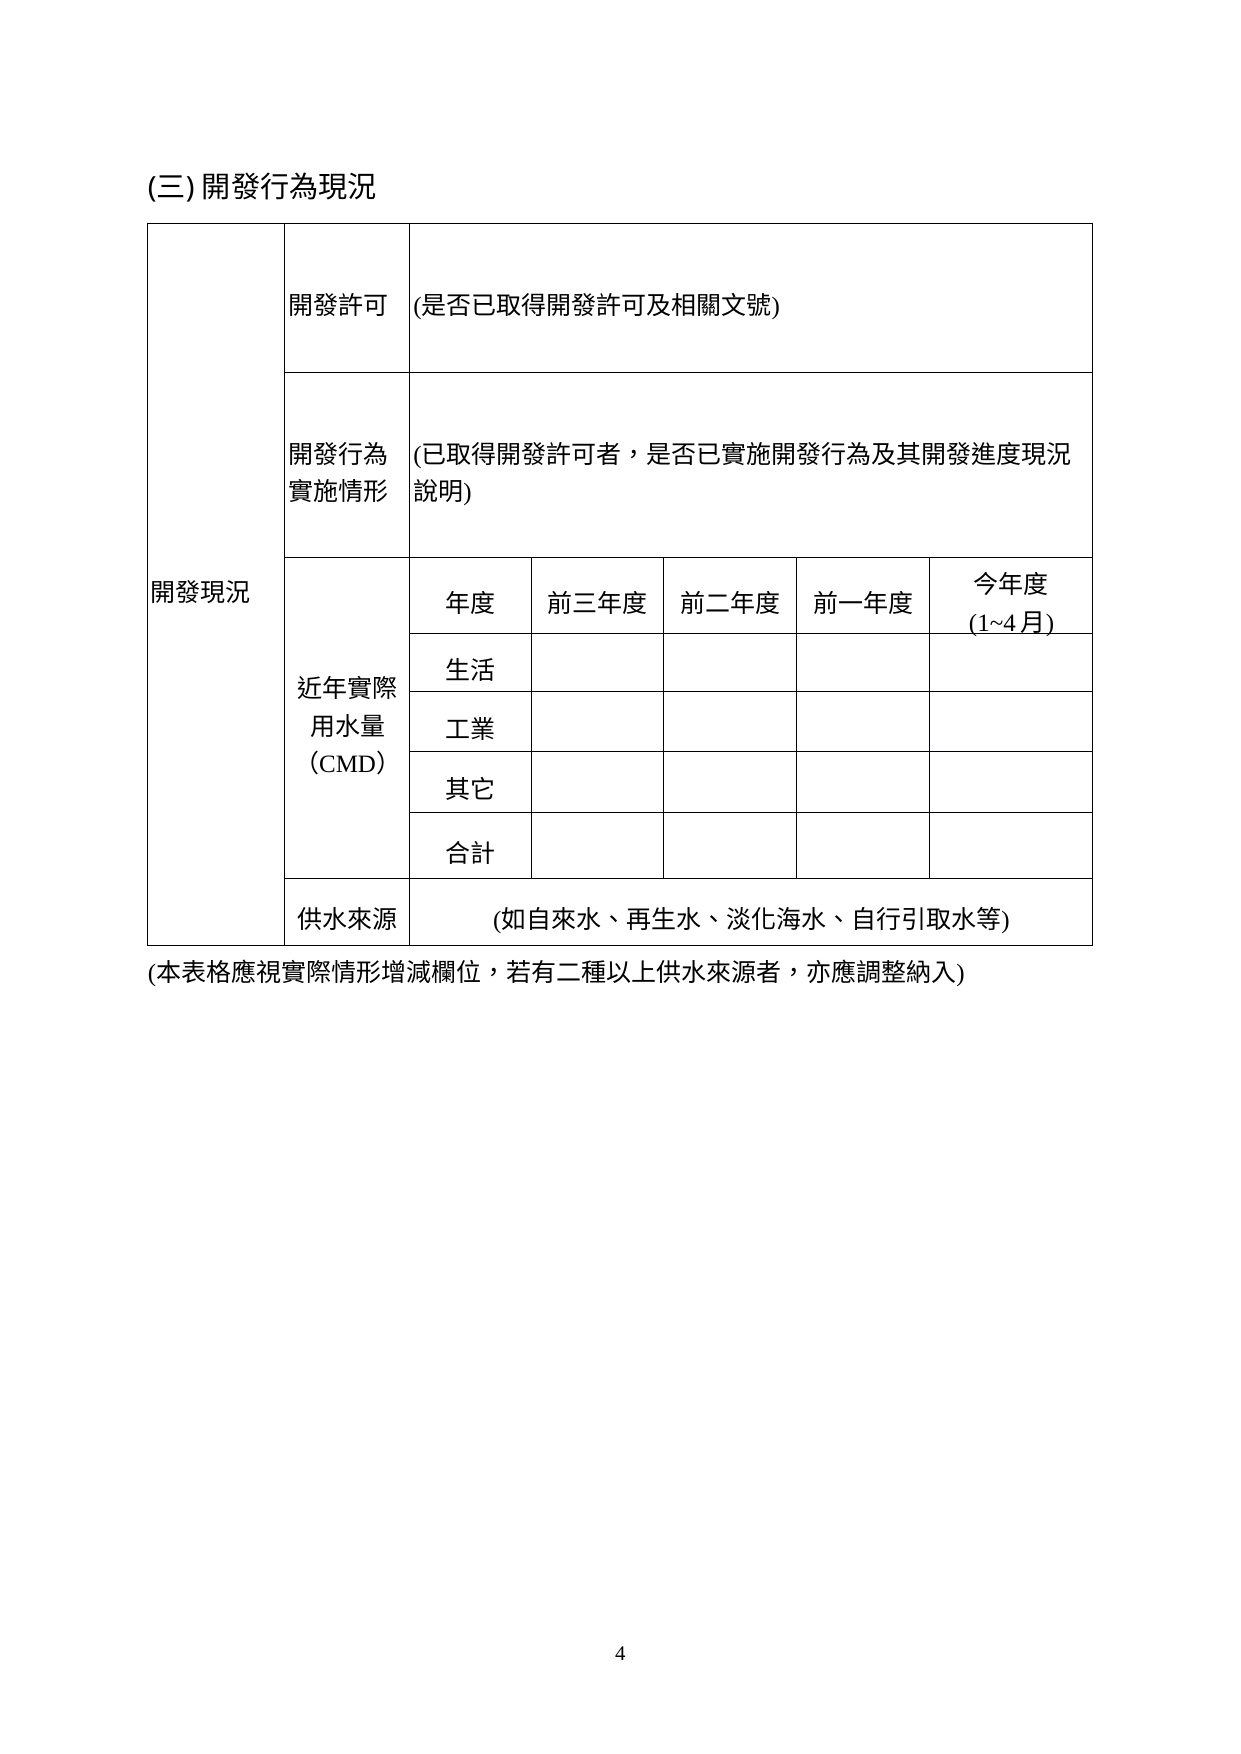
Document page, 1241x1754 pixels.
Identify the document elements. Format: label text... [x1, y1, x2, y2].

table_cell 前二年度 [664, 558, 796, 633]
table_cell [797, 813, 929, 878]
table_cell 其它 [410, 752, 531, 812]
table_cell [532, 813, 663, 878]
text (三) 開發行為現況 [148, 164, 1092, 206]
table_cell [664, 692, 796, 751]
table_cell 前三年度 [532, 558, 663, 633]
table_cell 今年度 (1~4月) [930, 558, 1092, 633]
table_cell 合計 [410, 813, 531, 878]
table_cell [930, 813, 1092, 878]
table_cell 供水來源 [285, 879, 409, 944]
table_header 開發現況 [148, 224, 284, 944]
table_cell 工業 [410, 692, 531, 751]
table_cell [797, 634, 929, 691]
table_header 開發許可 [285, 224, 409, 372]
table_cell [930, 752, 1092, 812]
table_cell [532, 692, 663, 751]
table_header (是否已取得開發許可及相關文號) [410, 224, 1092, 372]
table_cell [930, 634, 1092, 691]
table_cell [797, 692, 929, 751]
table_cell (已取得開發許可者，是否已實施開發行為及其開發進度現況說明) [410, 373, 1092, 557]
table_cell 近年實際用水量 （CMD） [285, 558, 409, 878]
table_cell [797, 752, 929, 812]
text (本表格應視實際情形增減欄位，若有二種以上供水來源者，亦應調整納入) [148, 946, 1092, 983]
table_cell [532, 634, 663, 691]
table_cell 開發行為實施情形 [285, 373, 409, 557]
table_cell [664, 752, 796, 812]
table_cell [532, 752, 663, 812]
table_cell 年度 [410, 558, 531, 633]
table_cell [664, 813, 796, 878]
table_cell 前一年度 [797, 558, 929, 633]
table_cell [664, 634, 796, 691]
table_cell (如自來水、再生水、淡化海水、自行引取水等) [410, 879, 1092, 944]
table_cell 生活 [410, 634, 531, 691]
table_cell [930, 692, 1092, 751]
